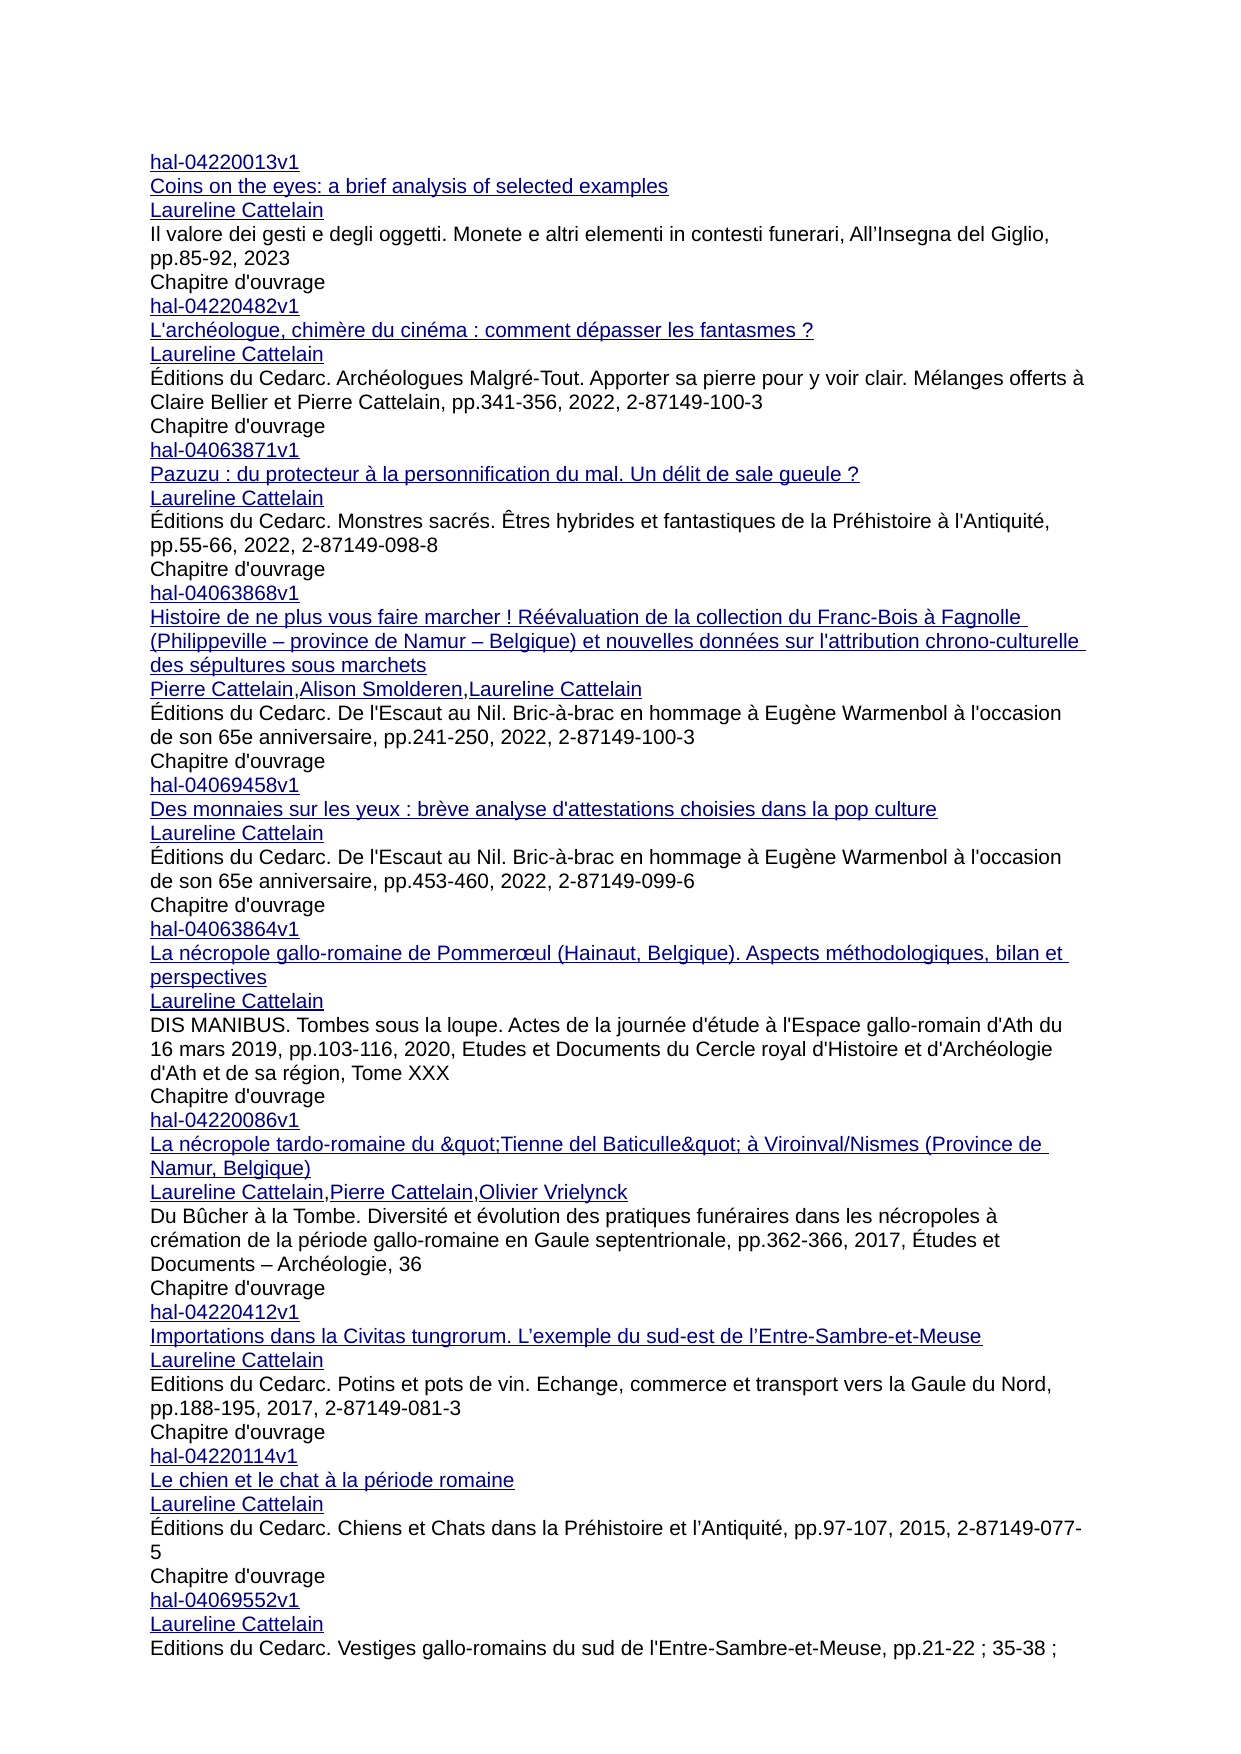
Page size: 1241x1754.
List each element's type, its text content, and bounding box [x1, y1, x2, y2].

table_cell Histoire de ne plus vous faire marcher ! Réévaluation de la collection du Franc-Bois à Fagnolle (Philippeville – province de Namur – Belgique) et nouvelles données sur l'attribution chrono-culturelle des sépultures sous marchets Pierre Cattelain,Alison Smolderen,Laureline Cattelain Éditions du Cedarc. De l'Escaut au Nil. Bric-à-brac en hommage à Eugène Warmenbol à l'occasion de son 65e anniversaire, pp.241-250, 2022, 2-87149-100-3 Chapitre d'ouvrage hal-04069458v1 [150, 605, 1090, 797]
table_cell Villae et établissement ruraux Laureline Cattelain Editions du Cedarc. Vestiges gallo-romains du sud de l'Entre-Sambre-et-Meuse, pp.21-22 ; 35-38 ; 45-46, 2014, 2-87149-074-0 Chapitre d'ouvrage hal-04220445v1 [150, 1611, 1090, 1659]
table_cell La nécropole tardo-romaine du &quot;Tienne del Baticulle&quot; à Viroinval/Nismes (Province de Namur, Belgique) Laureline Cattelain,Pierre Cattelain,Olivier Vrielynck Du Bûcher à la Tombe. Diversité et évolution des pratiques funéraires dans les nécropoles à crémation de la période gallo-romaine en Gaule septentrionale, pp.362-366, 2017, Études et Documents – Archéologie, 36 Chapitre d'ouvrage hal-04220412v1 [150, 1132, 1090, 1324]
table_cell Le chien et le chat à la période romaine Laureline Cattelain Éditions du Cedarc. Chiens et Chats dans la Préhistoire et l’Antiquité, pp.97-107, 2015, 2-87149-077-5 Chapitre d'ouvrage hal-04069552v1 [150, 1468, 1090, 1611]
table_cell L'archéologue, chimère du cinéma : comment dépasser les fantasmes ? Laureline Cattelain Éditions du Cedarc. Archéologues Malgré-Tout. Apporter sa pierre pour y voir clair. Mélanges offerts à Claire Bellier et Pierre Cattelain, pp.341-356, 2022, 2-87149-100-3 Chapitre d'ouvrage hal-04063871v1 [150, 318, 1090, 461]
table_cell Pazuzu : du protecteur à la personnification du mal. Un délit de sale gueule ? Laureline Cattelain Éditions du Cedarc. Monstres sacrés. Êtres hybrides et fantastiques de la Préhistoire à l'Antiquité, pp.55-66, 2022, 2-87149-098-8 Chapitre d'ouvrage hal-04063868v1 [150, 461, 1090, 605]
table_cell Importations dans la Civitas tungrorum. L’exemple du sud-est de l’Entre-Sambre-et-Meuse Laureline Cattelain Editions du Cedarc. Potins et pots de vin. Echange, commerce et transport vers la Gaule du Nord, pp.188-195, 2017, 2-87149-081-3 Chapitre d'ouvrage hal-04220114v1 [150, 1324, 1090, 1468]
table_cell Coins on the eyes: a brief analysis of selected examples Laureline Cattelain Il valore dei gesti e degli oggetti. Monete e altri elementi in contesti funerari, All’Insegna del Giglio, pp.85-92, 2023 Chapitre d'ouvrage hal-04220482v1 [150, 174, 1090, 318]
table_cell hal-04220013v1 [150, 150, 1090, 174]
table_cell La nécropole gallo-romaine de Pommerœul (Hainaut, Belgique). Aspects méthodologiques, bilan et perspectives Laureline Cattelain DIS MANIBUS. Tombes sous la loupe. Actes de la journée d'étude à l'Espace gallo-romain d'Ath du 16 mars 2019, pp.103-116, 2020, Etudes et Documents du Cercle royal d'Histoire et d'Archéologie d'Ath et de sa région, Tome XXX Chapitre d'ouvrage hal-04220086v1 [150, 941, 1090, 1132]
table_cell Des monnaies sur les yeux : brève analyse d'attestations choisies dans la pop culture Laureline Cattelain Éditions du Cedarc. De l'Escaut au Nil. Bric-à-brac en hommage à Eugène Warmenbol à l'occasion de son 65e anniversaire, pp.453-460, 2022, 2-87149-099-6 Chapitre d'ouvrage hal-04063864v1 [150, 797, 1090, 941]
